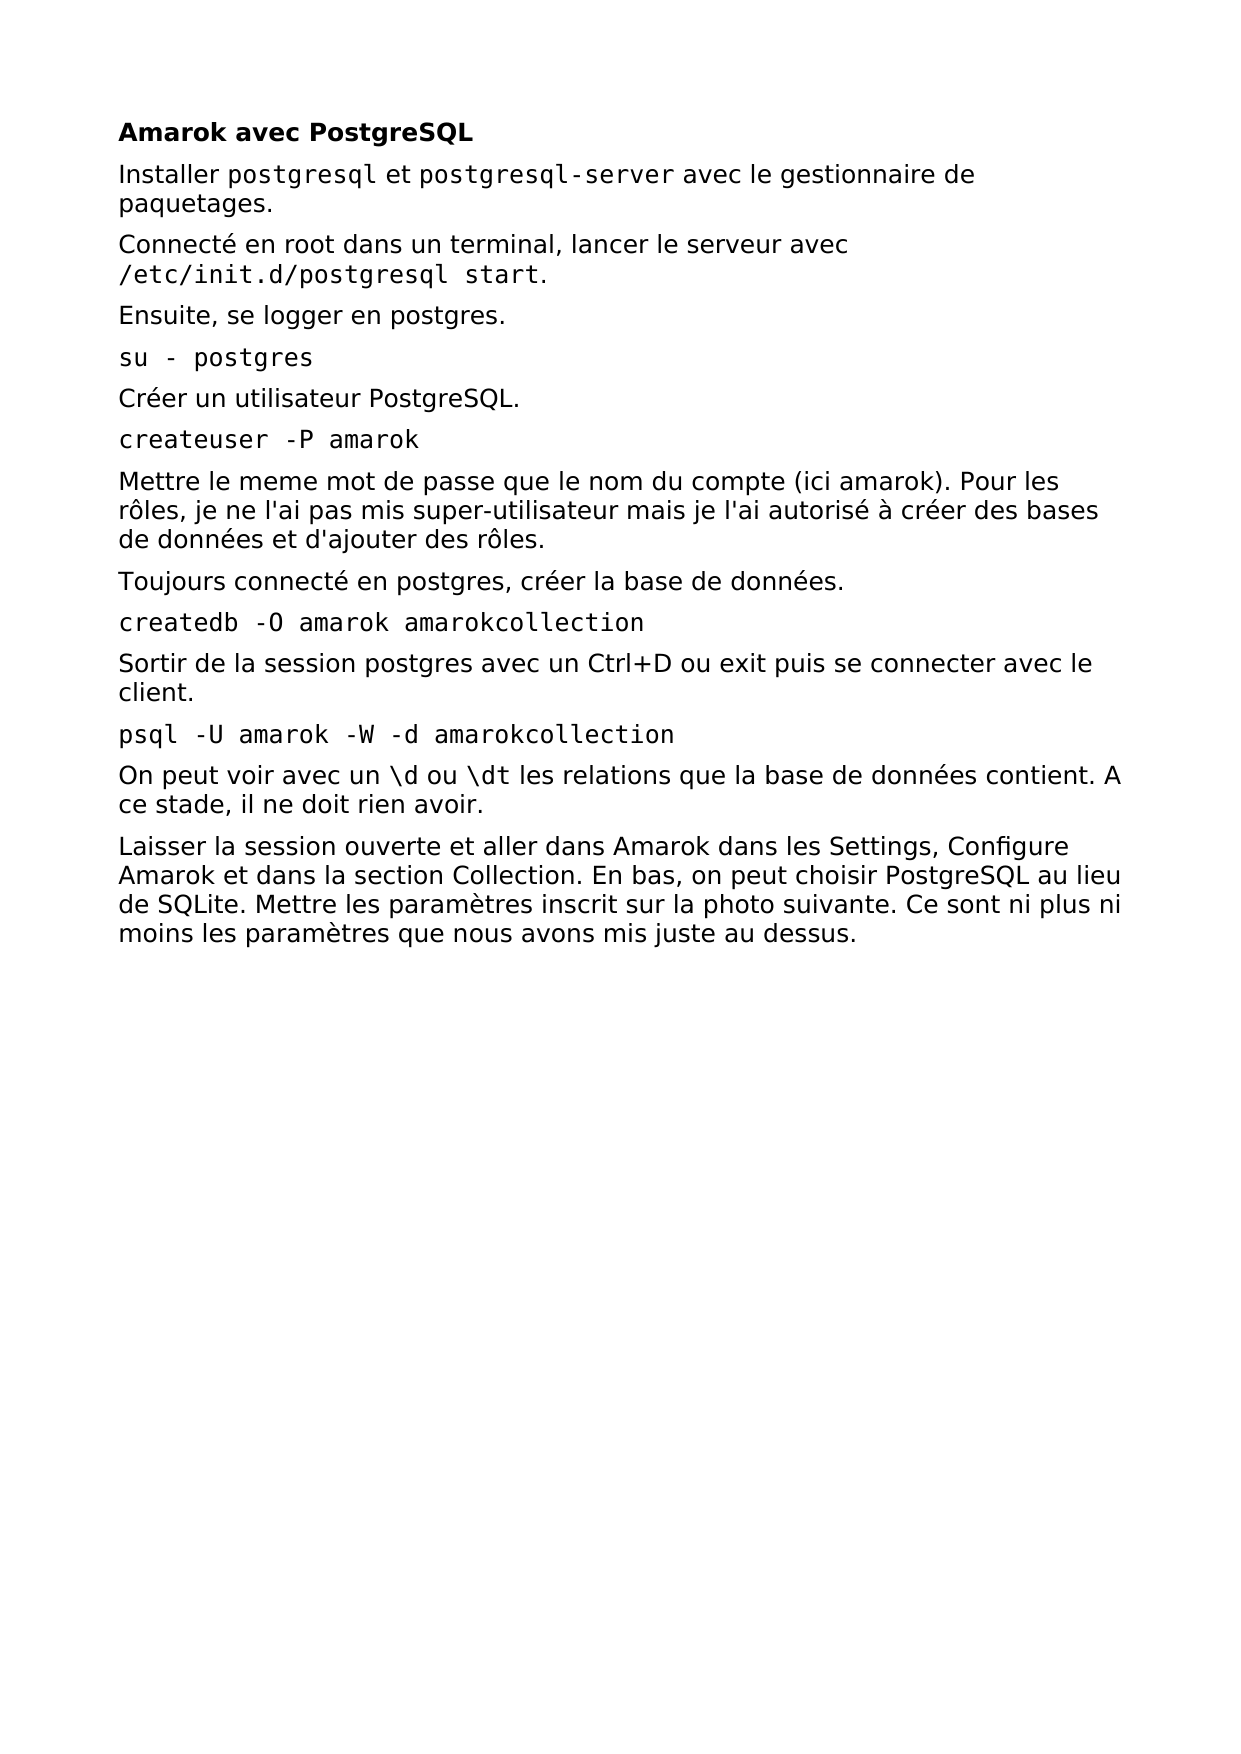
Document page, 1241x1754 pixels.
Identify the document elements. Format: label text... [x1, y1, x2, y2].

text Amarok avec PostgreSQL [118, 118, 1122, 147]
text Créer un utilisateur PostgreSQL. [118, 384, 1122, 413]
text On peut voir avec un \d ou \dt les relations que la base de données contient. A ce stade, il ne doit rien avoir. [118, 761, 1122, 819]
text Installer postgresql et postgresql-server avec le gestionnaire de paquetages. [118, 160, 1122, 218]
text psql -U amarok -W -d amarokcollection [118, 720, 1122, 749]
text Laisser la session ouverte et aller dans Amarok dans les Settings, Configure Amarok et dans la section Collection. En bas, on peut choisir PostgreSQL au lieu de SQLite. Mettre les paramètres inscrit sur la photo suivante. Ce sont ni plus ni moins les paramètres que nous avons mis juste au dessus. [118, 832, 1122, 948]
text Toujours connecté en postgres, créer la base de données. [118, 567, 1122, 596]
text Connecté en root dans un terminal, lancer le serveur avec /etc/init.d/postgresql start. [118, 231, 1122, 289]
text Mettre le meme mot de passe que le nom du compte (ici amarok). Pour les rôles, je ne l'ai pas mis super-utilisateur mais je l'ai autorisé à créer des bases de données et d'ajouter des rôles. [118, 467, 1122, 554]
text Ensuite, se logger en postgres. [118, 301, 1122, 331]
text Sortir de la session postgres avec un Ctrl+D ou exit puis se connecter avec le client. [118, 649, 1122, 708]
text su - postgres [118, 343, 1122, 372]
text createuser -P amarok [118, 426, 1122, 455]
text createdb -O amarok amarokcollection [118, 608, 1122, 637]
